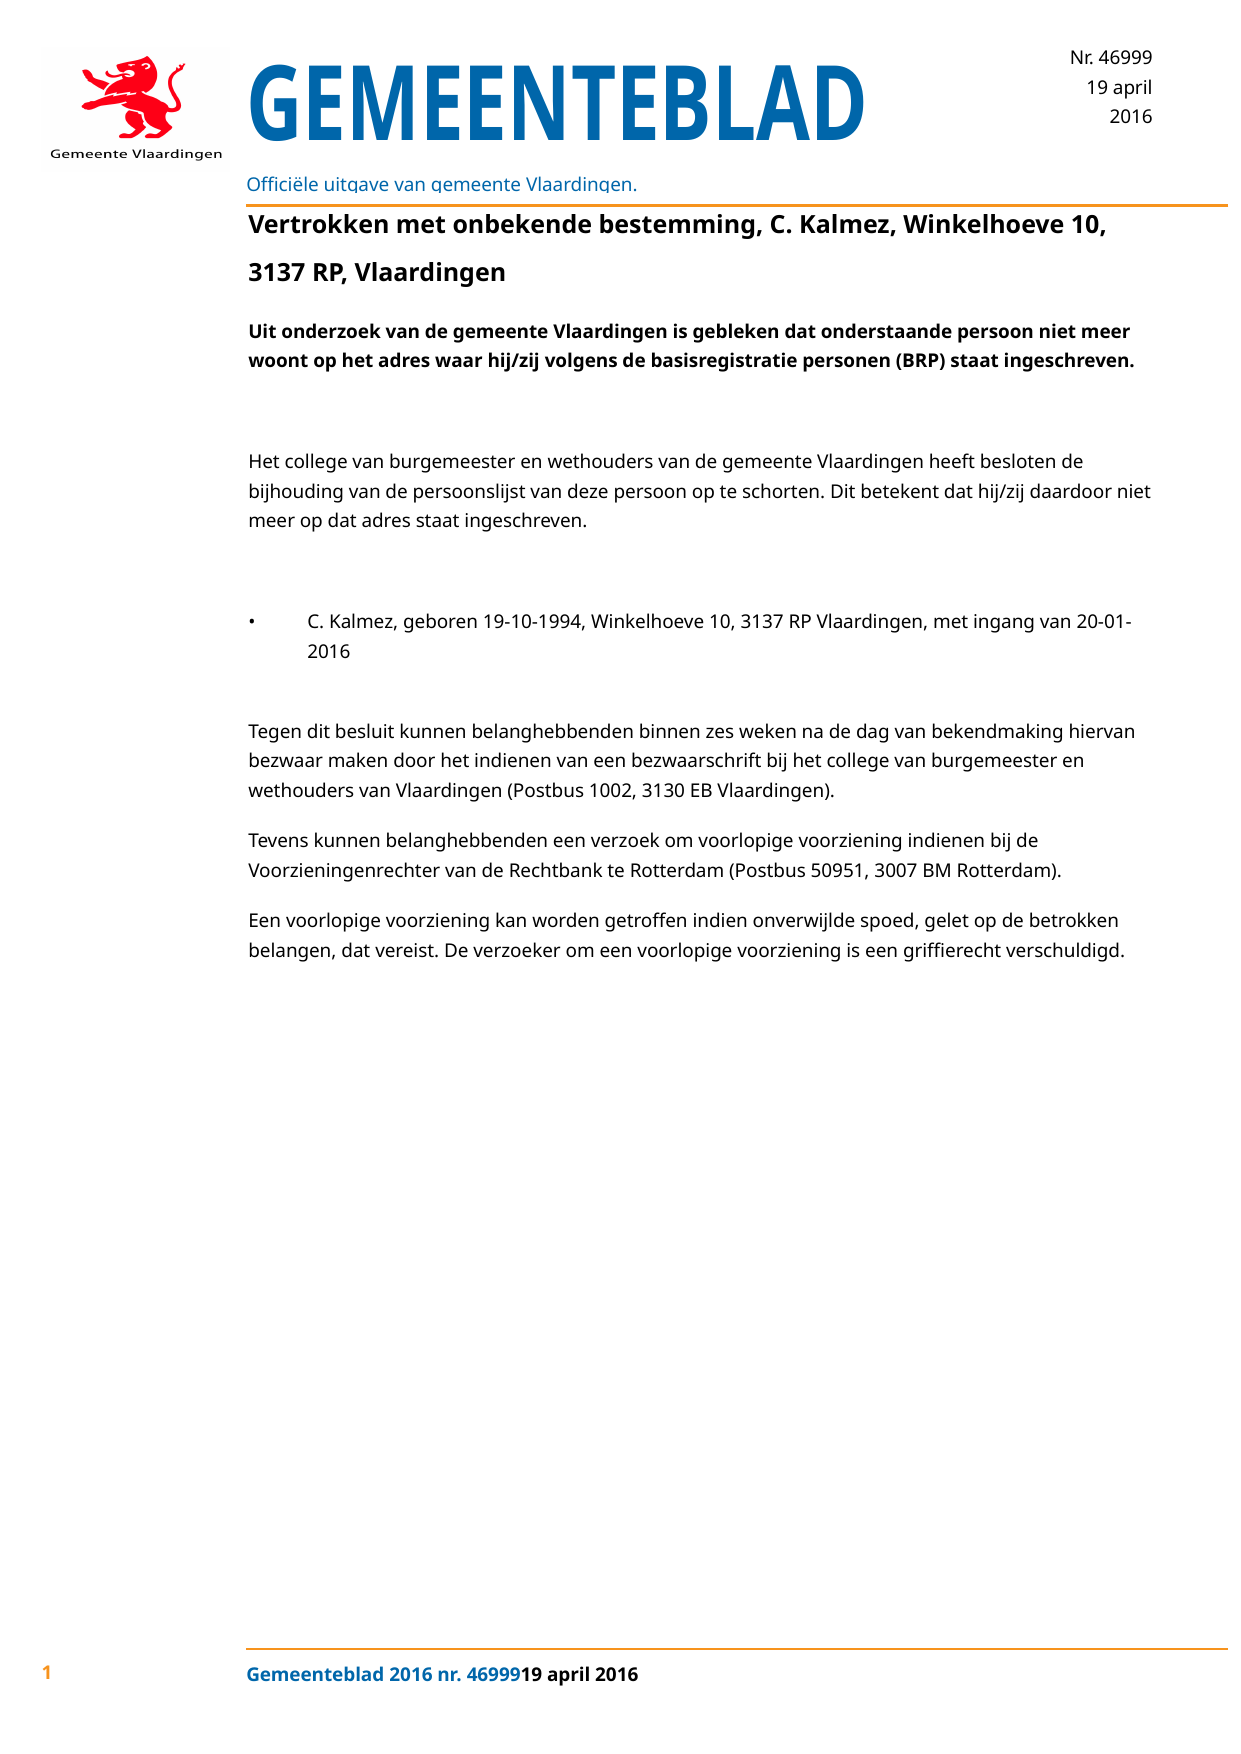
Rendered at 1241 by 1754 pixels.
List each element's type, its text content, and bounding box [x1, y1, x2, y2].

text Tegen dit besluit kunnen belanghebbenden binnen zes weken na de dag van bekendmaking hiervan bezwaar maken door het indienen van een bezwaarschrift bij het college van burgemeester en wethouders van Vlaardingen (Postbus 1002, 3130 EB Vlaardingen). [248, 718, 1152, 803]
text Het college van burgemeester en wethouders van de gemeente Vlaardingen heeft besloten de bijhouding van de persoonslijst van deze persoon op te schorten. Dit betekent dat hij/zij daardoor niet meer op dat adres staat ingeschreven. [248, 448, 1152, 533]
list C. Kalmez, geboren 19-10-1994, Winkelhoeve 10, 3137 RP Vlaardingen, met ingang van 20-01-2016 [248, 608, 1152, 664]
picture [41, 47, 231, 172]
text Een voorlopige voorziening kan worden getroffen indien onverwijlde spoed, gelet op de betrokken belangen, dat vereist. De verzoeker om een voorlopige voorziening is een griffierecht verschuldigd. [248, 907, 1152, 963]
text Tevens kunnen belanghebbenden een verzoek om voorlopige voorziening indienen bij de Voorzieningenrechter van de Rechtbank te Rotterdam (Postbus 50951, 3007 BM Rotterdam). [248, 827, 1152, 883]
text Uit onderzoek van de gemeente Vlaardingen is gebleken dat onderstaande persoon niet meer woont op het adres waar hij/zij volgens de basisregistratie personen (BRP) staat ingeschreven. [248, 318, 1152, 373]
text Vertrokken met onbekende bestemming, C. Kalmez, Winkelhoeve 10, 3137 RP, Vlaardingen [248, 207, 1152, 288]
